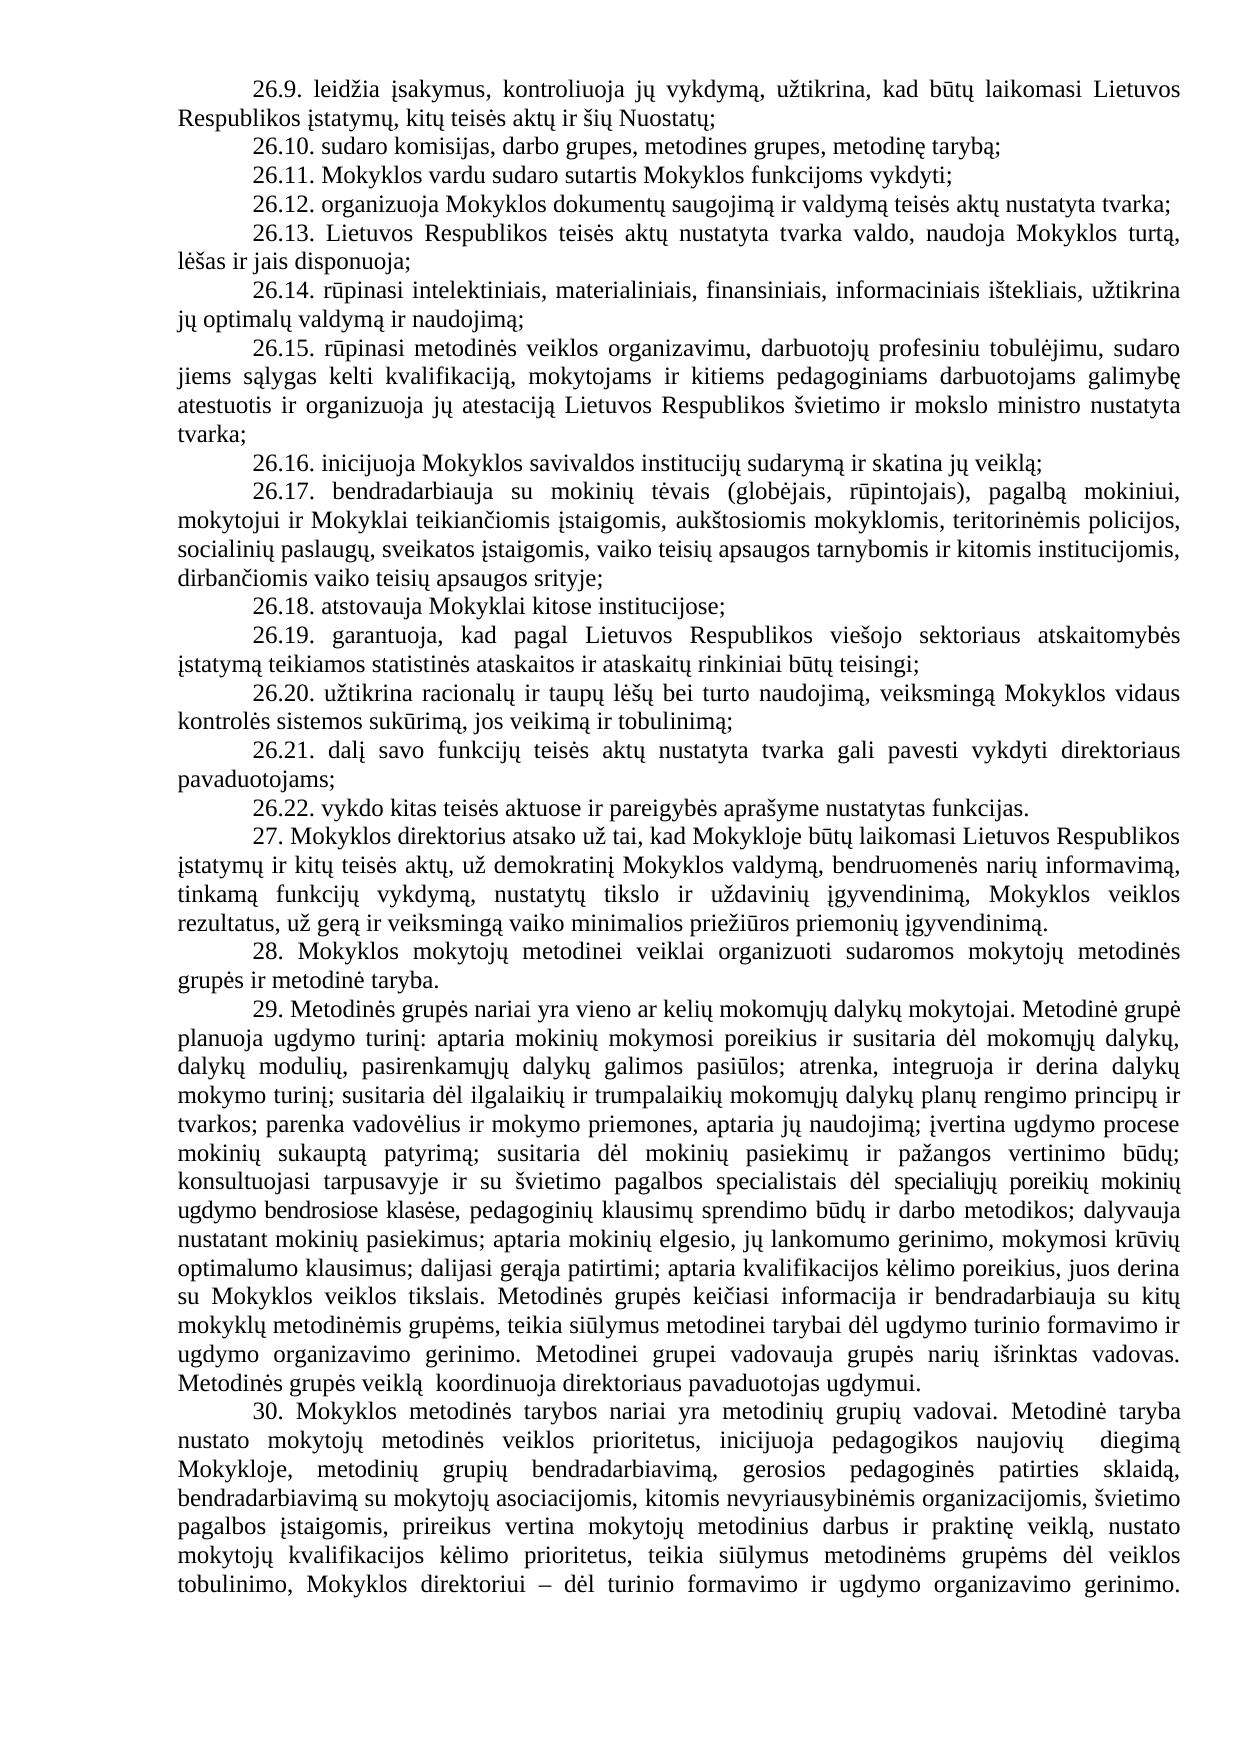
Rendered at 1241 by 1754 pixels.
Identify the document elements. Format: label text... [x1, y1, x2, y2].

text 26.16. inicijuoja Mokyklos savivaldos institucijų sudarymą ir skatina jų veiklą; [177, 448, 1181, 476]
text 26.19. garantuoja, kad pagal Lietuvos Respublikos viešojo sektoriaus atskaitomybės įstatymą teikiamos statistinės ataskaitos ir ataskaitų rinkiniai būtų teisingi; [177, 620, 1181, 678]
text 26.12. organizuoja Mokyklos dokumentų saugojimą ir valdymą teisės aktų nustatyta tvarka; [177, 189, 1181, 218]
text 26.15. rūpinasi metodinės veiklos organizavimu, darbuotojų profesiniu tobulėjimu, sudaro jiems sąlygas kelti kvalifikaciją, mokytojams ir kitiems pedagoginiams darbuotojams galimybę atestuotis ir organizuoja jų atestaciją Lietuvos Respublikos švietimo ir mokslo ministro nustatyta tvarka; [177, 333, 1181, 448]
text 26.22. vykdo kitas teisės aktuose ir pareigybės aprašyme nustatytas funkcijas. [177, 793, 1181, 821]
text 26.20. užtikrina racionalų ir taupų lėšų bei turto naudojimą, veiksmingą Mokyklos vidaus kontrolės sistemos sukūrimą, jos veikimą ir tobulinimą; [177, 678, 1181, 735]
text 26.9. leidžia įsakymus, kontroliuoja jų vykdymą, užtikrina, kad būtų laikomasi Lietuvos Respublikos įstatymų, kitų teisės aktų ir šių Nuostatų; [177, 74, 1181, 131]
text 26.11. Mokyklos vardu sudaro sutartis Mokyklos funkcijoms vykdyti; [177, 160, 1181, 189]
text 29. Metodinės grupės nariai yra vieno ar kelių mokomųjų dalykų mokytojai. Metodinė grupė planuoja ugdymo turinį: aptaria mokinių mokymosi poreikius ir susitaria dėl mokomųjų dalykų, dalykų modulių, pasirenkamųjų dalykų galimos pasiūlos; atrenka, integruoja ir derina dalykų mokymo turinį; susitaria dėl ilgalaikių ir trumpalaikių mokomųjų dalykų planų rengimo principų ir tvarkos; parenka vadovėlius ir mokymo priemones, aptaria jų naudojimą; įvertina ugdymo procese mokinių sukauptą patyrimą; susitaria dėl mokinių pasiekimų ir pažangos vertinimo būdų; konsultuojasi tarpusavyje ir su švietimo pagalbos specialistais dėl specialiųjų poreikių mokinių ugdymo bendrosiose klasėse, pedagoginių klausimų sprendimo būdų ir darbo metodikos; dalyvauja nustatant mokinių pasiekimus; aptaria mokinių elgesio, jų lankomumo gerinimo, mokymosi krūvių optimalumo klausimus; dalijasi gerąja patirtimi; aptaria kvalifikacijos kėlimo poreikius, juos derina su Mokyklos veiklos tikslais. Metodinės grupės keičiasi informacija ir bendradarbiauja su kitų mokyklų metodinėmis grupėms, teikia siūlymus metodinei tarybai dėl ugdymo turinio formavimo ir ugdymo organizavimo gerinimo. Metodinei grupei vadovauja grupės narių išrinktas vadovas. Metodinės grupės veiklą koordinuoja direktoriaus pavaduotojas ugdymui. [177, 994, 1181, 1396]
text 26.13. Lietuvos Respublikos teisės aktų nustatyta tvarka valdo, naudoja Mokyklos turtą, lėšas ir jais disponuoja; [177, 218, 1181, 275]
text 26.21. dalį savo funkcijų teisės aktų nustatyta tvarka gali pavesti vykdyti direktoriaus pavaduotojams; [177, 735, 1181, 793]
text 26.10. sudaro komisijas, darbo grupes, metodines grupes, metodinę tarybą; [177, 131, 1181, 160]
text 26.18. atstovauja Mokyklai kitose institucijose; [177, 591, 1181, 620]
text 26.14. rūpinasi intelektiniais, materialiniais, finansiniais, informaciniais ištekliais, užtikrina jų optimalų valdymą ir naudojimą; [177, 275, 1181, 333]
text 27. Mokyklos direktorius atsako už tai, kad Mokykloje būtų laikomasi Lietuvos Respublikos įstatymų ir kitų teisės aktų, už demokratinį Mokyklos valdymą, bendruomenės narių informavimą, tinkamą funkcijų vykdymą, nustatytų tikslo ir uždavinių įgyvendinimą, Mokyklos veiklos rezultatus, už gerą ir veiksmingą vaiko minimalios priežiūros priemonių įgyvendinimą. [177, 821, 1181, 936]
text 28. Mokyklos mokytojų metodinei veiklai organizuoti sudaromos mokytojų metodinės grupės ir metodinė taryba. [177, 936, 1181, 994]
text 26.17. bendradarbiauja su mokinių tėvais (globėjais, rūpintojais), pagalbą mokiniui, mokytojui ir Mokyklai teikiančiomis įstaigomis, aukštosiomis mokyklomis, teritorinėmis policijos, socialinių paslaugų, sveikatos įstaigomis, vaiko teisių apsaugos tarnybomis ir kitomis institucijomis, dirbančiomis vaiko teisių apsaugos srityje; [177, 476, 1181, 591]
text 30. Mokyklos metodinės tarybos nariai yra metodinių grupių vadovai. Metodinė taryba nustato mokytojų metodinės veiklos prioritetus, inicijuoja pedagogikos naujovių diegimą Mokykloje, metodinių grupių bendradarbiavimą, gerosios pedagoginės patirties sklaidą, bendradarbiavimą su mokytojų asociacijomis, kitomis nevyriausybinėmis organizacijomis, švietimo pagalbos įstaigomis, prireikus vertina mokytojų metodinius darbus ir praktinę veiklą, nustato mokytojų kvalifikacijos kėlimo prioritetus, teikia siūlymus metodinėms grupėms dėl veiklos tobulinimo, Mokyklos direktoriui – dėl turinio formavimo ir ugdymo organizavimo gerinimo. [177, 1396, 1181, 1598]
